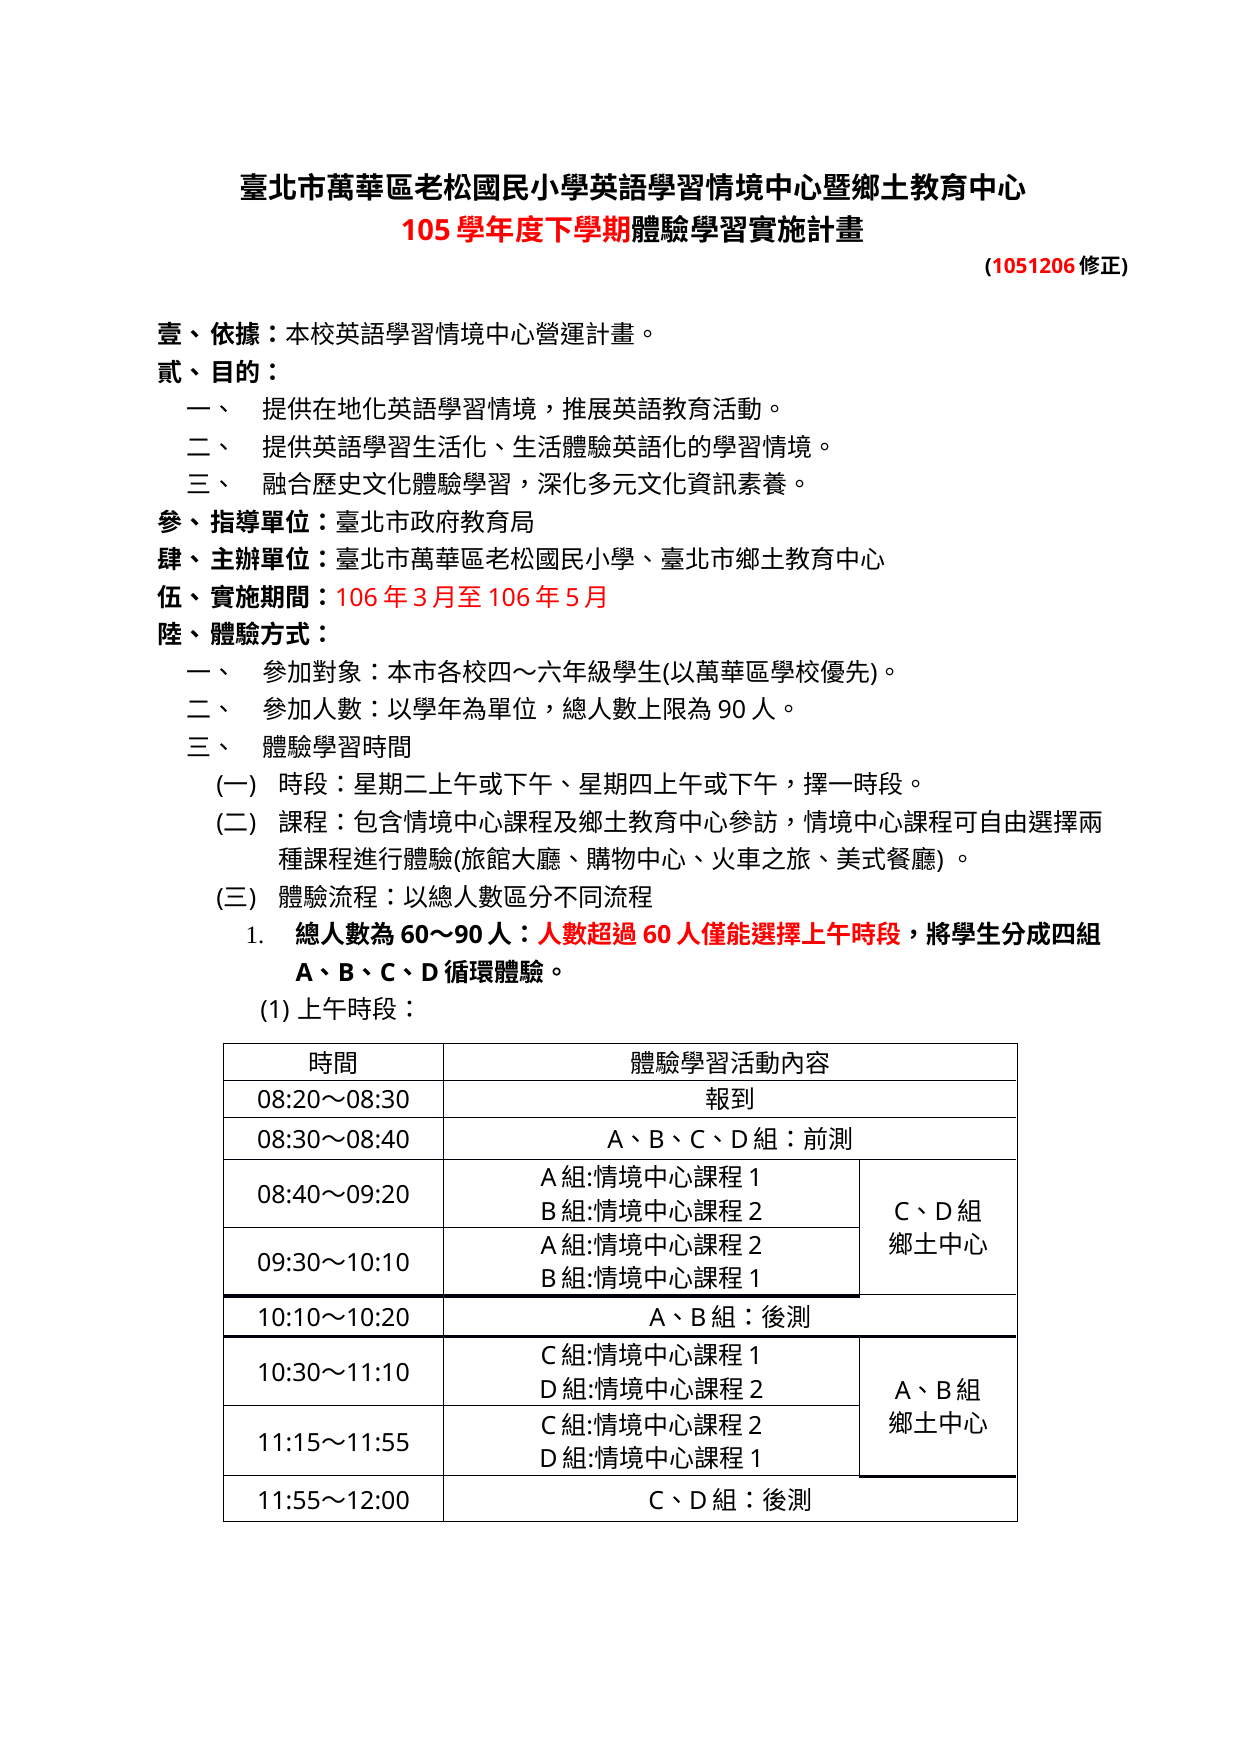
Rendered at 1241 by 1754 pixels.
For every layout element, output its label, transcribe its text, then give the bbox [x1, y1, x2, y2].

list 總人數為60～90人：人數超過60人僅能選擇上午時段，將學生分成四組 [245, 908, 1137, 945]
list 融合歷史文化體驗學習，深化多元文化資訊素養。 [186, 458, 1137, 495]
table_cell C、D組 鄉土中心 [860, 1159, 1017, 1294]
table_cell 08:30～08:40 [224, 1118, 443, 1159]
list 實施期間：106年3月至106年5月 [157, 570, 1137, 608]
table_cell 08:40～09:20 [224, 1160, 443, 1227]
list 上午時段： [260, 983, 1137, 1020]
table_cell A、B組：後測 [444, 1294, 1017, 1335]
table_cell 報到 [444, 1080, 1017, 1117]
list 參加人數：以學年為單位，總人數上限為90人。 [186, 683, 1137, 720]
list 提供英語學習生活化、生活體驗英語化的學習情境。 [186, 420, 1137, 458]
table_cell A組:情境中心課程1 B組:情境中心課程2 [444, 1160, 859, 1227]
table_cell A、B組 鄉土中心 [860, 1335, 1017, 1474]
list 依據：本校英語學習情境中心營運計畫。 [157, 308, 1137, 345]
table_cell 10:30～11:10 [224, 1338, 443, 1405]
list 體驗流程：以總人數區分不同流程 [216, 870, 1137, 908]
text 105學年度下學期體驗學習實施計畫 [137, 207, 1128, 249]
list 指導單位：臺北市政府教育局 [157, 495, 1137, 533]
list 主辦單位：臺北市萬華區老松國民小學、臺北市鄉土教育中心 [157, 533, 1137, 570]
list 提供在地化英語學習情境，推展英語教育活動。 [186, 383, 1137, 420]
table_cell A、B、C、D組：前測 [444, 1117, 1017, 1159]
table_cell C組:情境中心課程1 D組:情境中心課程2 [444, 1338, 859, 1405]
table_cell 11:15～11:55 [224, 1406, 443, 1474]
table_cell 08:20～08:30 [224, 1081, 443, 1117]
table_cell 10:10～10:20 [224, 1298, 443, 1335]
list 時段：星期二上午或下午、星期四上午或下午，擇一時段。 [216, 758, 1137, 795]
table_cell 11:55～12:00 [224, 1476, 443, 1521]
table_header 體驗學習活動內容 [444, 1044, 1017, 1080]
list 參加對象：本市各校四～六年級學生(以萬華區學校優先)。 [186, 645, 1137, 683]
list A、B、C、D循環體驗。 [295, 945, 1137, 983]
table_header 時間 [224, 1044, 443, 1080]
list 體驗學習時間 [186, 720, 1137, 758]
list 目的： [157, 345, 1137, 383]
text (1051206修正) [137, 249, 1128, 279]
table_cell C、D組：後測 [444, 1475, 1017, 1521]
table_cell C組:情境中心課程2 D組:情境中心課程1 [444, 1406, 859, 1474]
text 臺北市萬華區老松國民小學英語學習情境中心暨鄉土教育中心 [137, 164, 1128, 207]
table_cell 09:30～10:10 [224, 1228, 443, 1294]
table_cell A組:情境中心課程2 B組:情境中心課程1 [444, 1228, 859, 1294]
list 體驗方式： [157, 608, 1137, 645]
list 課程：包含情境中心課程及鄉土教育中心參訪，情境中心課程可自由選擇兩種課程進行體驗(旅館大廳、購物中心、火車之旅、美式餐廳) 。 [216, 795, 1128, 870]
